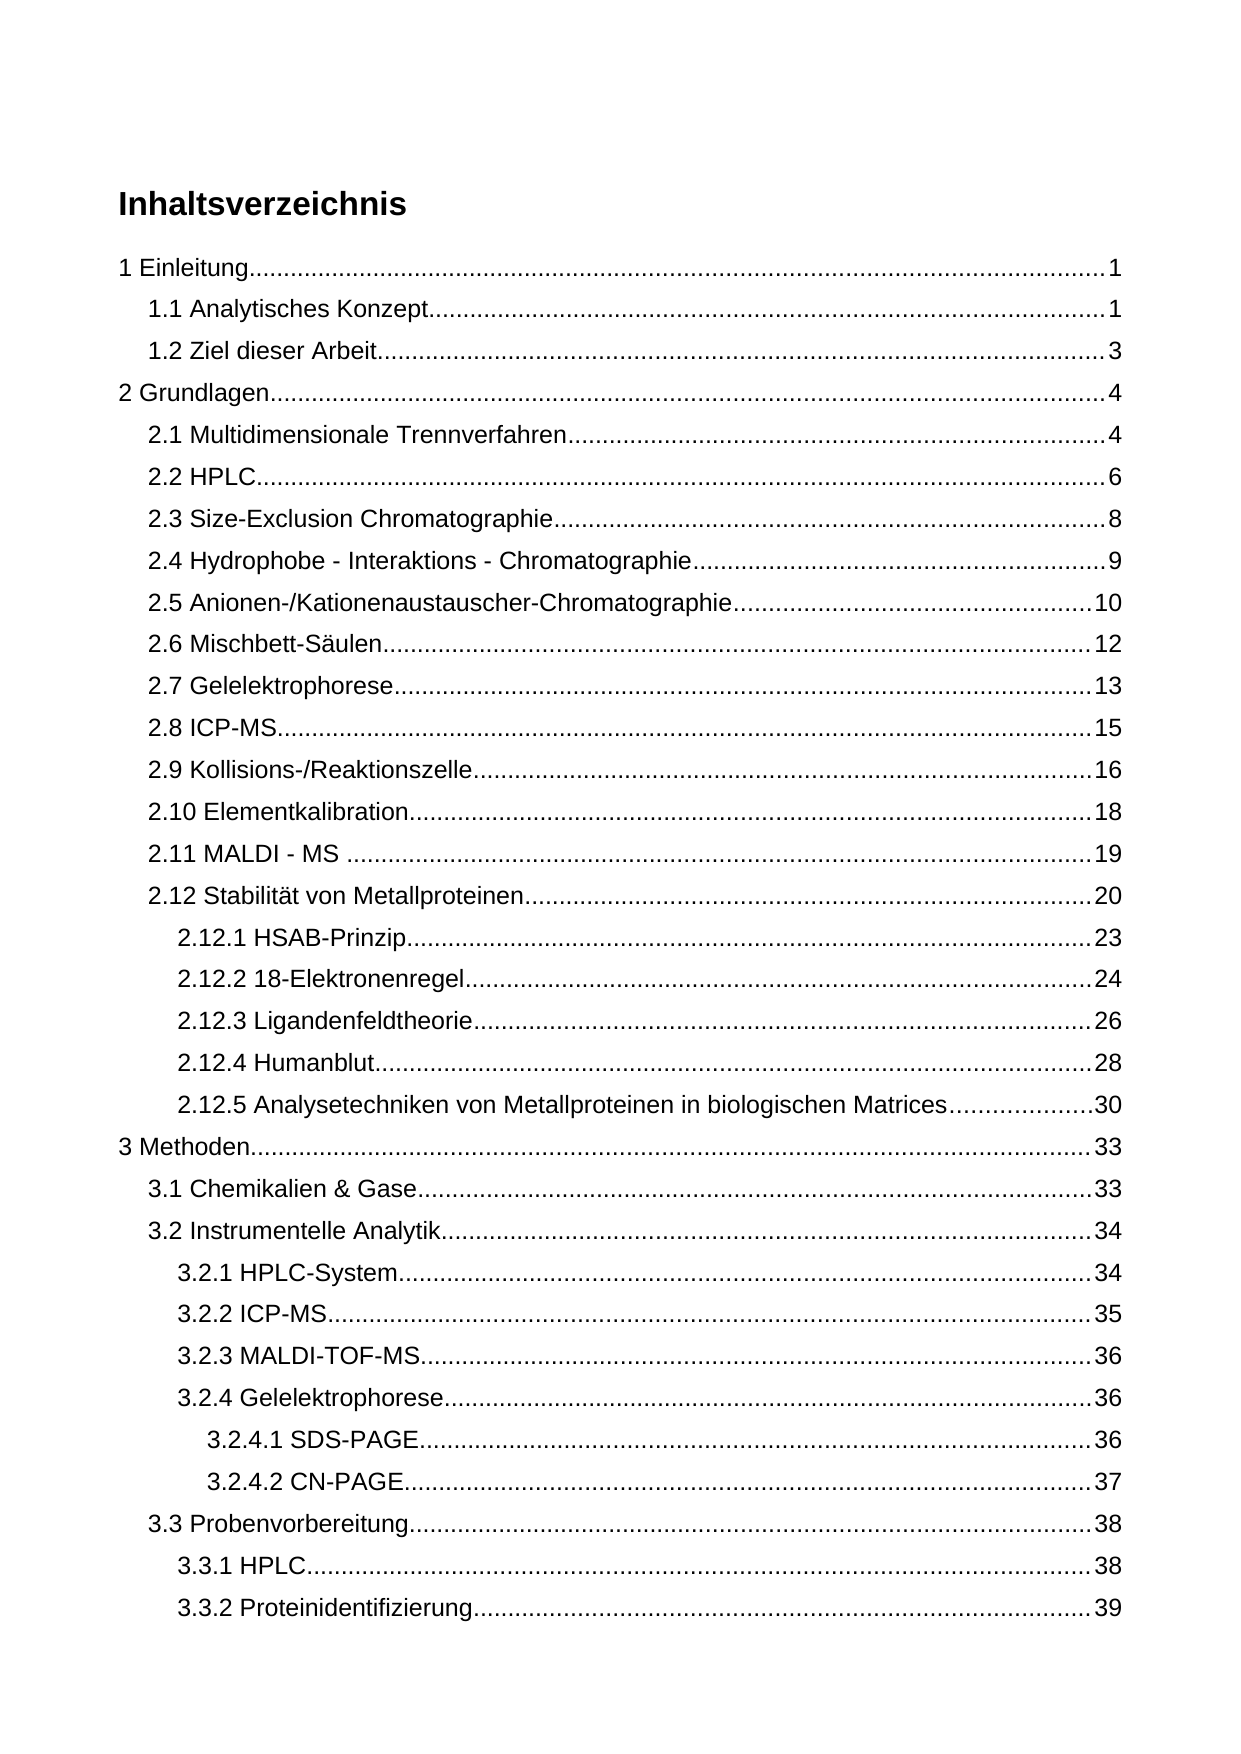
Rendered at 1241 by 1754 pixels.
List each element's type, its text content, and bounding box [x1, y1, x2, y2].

text 2.11 MALDI - MS 19 [148, 840, 1122, 868]
text 2.12.1 HSAB-Prinzip 23 [177, 923, 1122, 951]
text 3.1 Chemikalien & Gase 33 [148, 1175, 1122, 1203]
text 3.2 Instrumentelle Analytik 34 [148, 1217, 1122, 1244]
text 2.6 Mischbett-Säulen 12 [148, 630, 1122, 658]
text 2.12.2 18-Elektronenregel 24 [177, 965, 1122, 993]
text 2.8 ICP-MS 15 [148, 714, 1122, 742]
text 1 Einleitung 1 [118, 253, 1122, 281]
text 1.1 Analytisches Konzept 1 [148, 295, 1122, 323]
text 1.2 Ziel dieser Arbeit 3 [148, 337, 1122, 365]
text 2.3 Size-Exclusion Chromatographie 8 [148, 505, 1122, 533]
text 2 Grundlagen 4 [118, 379, 1122, 407]
text 3.2.4 Gelelektrophorese 36 [177, 1384, 1122, 1412]
text 2.12.3 Ligandenfeldtheorie 26 [177, 1007, 1122, 1035]
text 2.9 Kollisions-/Reaktionszelle 16 [148, 756, 1122, 784]
text 2.12.5 Analysetechniken von Metallproteinen in biologischen Matrices 30 [177, 1091, 1122, 1119]
text 2.1 Multidimensionale Trennverfahren 4 [148, 421, 1122, 449]
text 2.7 Gelelektrophorese 13 [148, 672, 1122, 700]
text 3.2.2 ICP-MS 35 [177, 1300, 1122, 1328]
text 3.2.4.2 CN-PAGE 37 [207, 1468, 1122, 1496]
text 2.2 HPLC 6 [148, 463, 1122, 491]
text 2.12 Stabilität von Metallproteinen 20 [148, 882, 1122, 909]
text 3.2.3 MALDI-TOF-MS 36 [177, 1342, 1122, 1370]
text 3.2.1 HPLC-System 34 [177, 1258, 1122, 1286]
text 3.2.4.1 SDS-PAGE 36 [207, 1426, 1122, 1454]
text 3.3.1 HPLC 38 [177, 1552, 1122, 1579]
subtitle Inhaltsverzeichnis [118, 185, 1122, 222]
text 3.3 Probenvorbereitung 38 [148, 1510, 1122, 1538]
text 2.5 Anionen-/Kationenaustauscher-Chromatographie 10 [148, 588, 1122, 616]
text 3 Methoden 33 [118, 1133, 1122, 1161]
text 3.3.2 Proteinidentifizierung 39 [177, 1593, 1122, 1621]
text 2.10 Elementkalibration 18 [148, 798, 1122, 826]
text 2.4 Hydrophobe - Interaktions - Chromatographie 9 [148, 547, 1122, 574]
text 2.12.4 Humanblut 28 [177, 1049, 1122, 1077]
